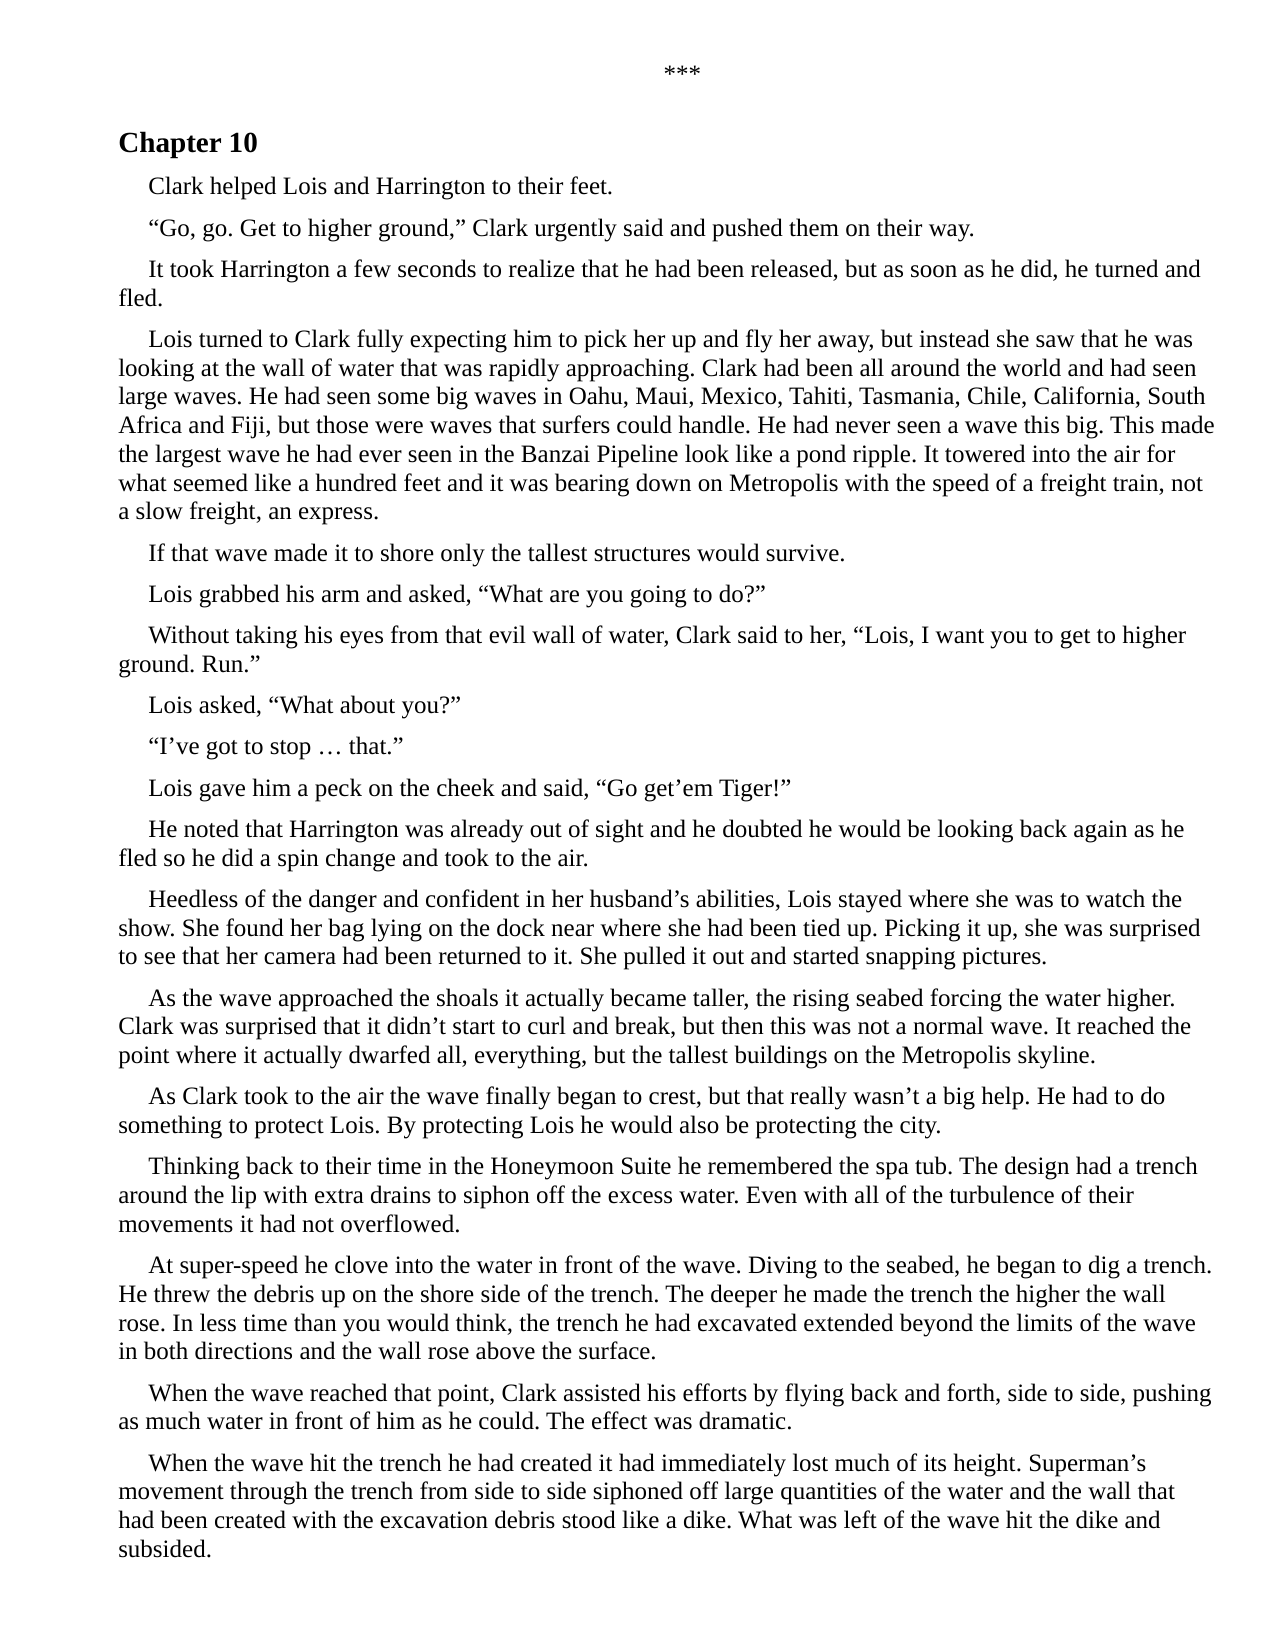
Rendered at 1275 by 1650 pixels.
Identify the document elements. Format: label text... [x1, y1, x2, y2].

text He noted that Harrington was already out of sight and he doubted he would be looking back again as he fled so he did a spin change and took to the air. [118, 814, 1216, 871]
text Lois gave him a peck on the cheek and said, “Go get’em Tiger!” [118, 773, 1216, 801]
text “I’ve got to stop … that.” [118, 731, 1216, 760]
text Heedless of the danger and confident in her husband’s abilities, Lois stayed where she was to watch the show. She found her bag lying on the dock near where she had been tied up. Picking it up, she was surprised to see that her camera had been returned to it. She pulled it out and started snapping pictures. [118, 884, 1216, 970]
text As the wave approached the shoals it actually became taller, the rising seabed forcing the water higher. Clark was surprised that it didn’t start to curl and break, but then this was not a normal wave. It reached the point where it actually dwarfed all, everything, but the tallest buildings on the Metropolis skyline. [118, 983, 1216, 1069]
text “Go, go. Get to higher ground,” Clark urgently said and pushed them on their way. [118, 213, 1216, 241]
text Thinking back to their time in the Honeymoon Suite he remembered the spa tub. The design had a trench around the lip with extra drains to siphon off the excess water. Even with all of the turbulence of their movements it had not overflowed. [118, 1151, 1216, 1238]
text At super-speed he clove into the water in front of the wave. Diving to the seabed, he began to dig a trench. He threw the debris up on the shore side of the trench. The deeper he made the trench the higher the wall rose. In less time than you would think, the trench he had excavated extended beyond the limits of the wave in both directions and the wall rose above the surface. [118, 1250, 1216, 1365]
text Lois turned to Clark fully expecting him to pick her up and fly her away, but instead she saw that he was looking at the wall of water that was rapidly approaching. Clark had been all around the world and had seen large waves. He had seen some big waves in Oahu, Maui, Mexico, Tahiti, Tasmania, Chile, California, South Africa and Fiji, but those were waves that surfers could handle. He had never seen a wave this big. This made the largest wave he had ever seen in the Banzai Pipeline look like a pond ripple. It towered into the air for what seemed like a hundred feet and it was bearing down on Metropolis with the speed of a freight train, not a slow freight, an express. [118, 324, 1216, 525]
text Lois grabbed his arm and asked, “What are you going to do?” [118, 579, 1216, 608]
text As Clark took to the air the wave finally began to crest, but that really wasn’t a big help. He had to do something to protect Lois. By protecting Lois he would also be protecting the city. [118, 1081, 1216, 1139]
text When the wave reached that point, Clark assisted his efforts by flying back and forth, side to side, pushing as much water in front of him as he could. The effect was dramatic. [118, 1378, 1216, 1435]
text If that wave made it to shore only the tallest structures would survive. [118, 538, 1216, 566]
text Lois asked, “What about you?” [118, 690, 1216, 719]
text When the wave hit the trench he had created it had immediately lost much of its height. Superman’s movement through the trench from side to side siphoned off large quantities of the water and the wall that had been created with the excavation debris stood like a dike. What was left of the wave hit the dike and subsided. [118, 1448, 1216, 1563]
text It took Harrington a few seconds to realize that he had been released, but as soon as he did, he turned and fled. [118, 254, 1216, 311]
subtitle Chapter 10 [118, 125, 1216, 159]
text Without taking his eyes from that evil wall of water, Clark said to her, “Lois, I want you to get to higher ground. Run.” [118, 620, 1216, 678]
text Clark helped Lois and Harrington to their feet. [118, 171, 1216, 200]
text *** [118, 59, 1216, 88]
